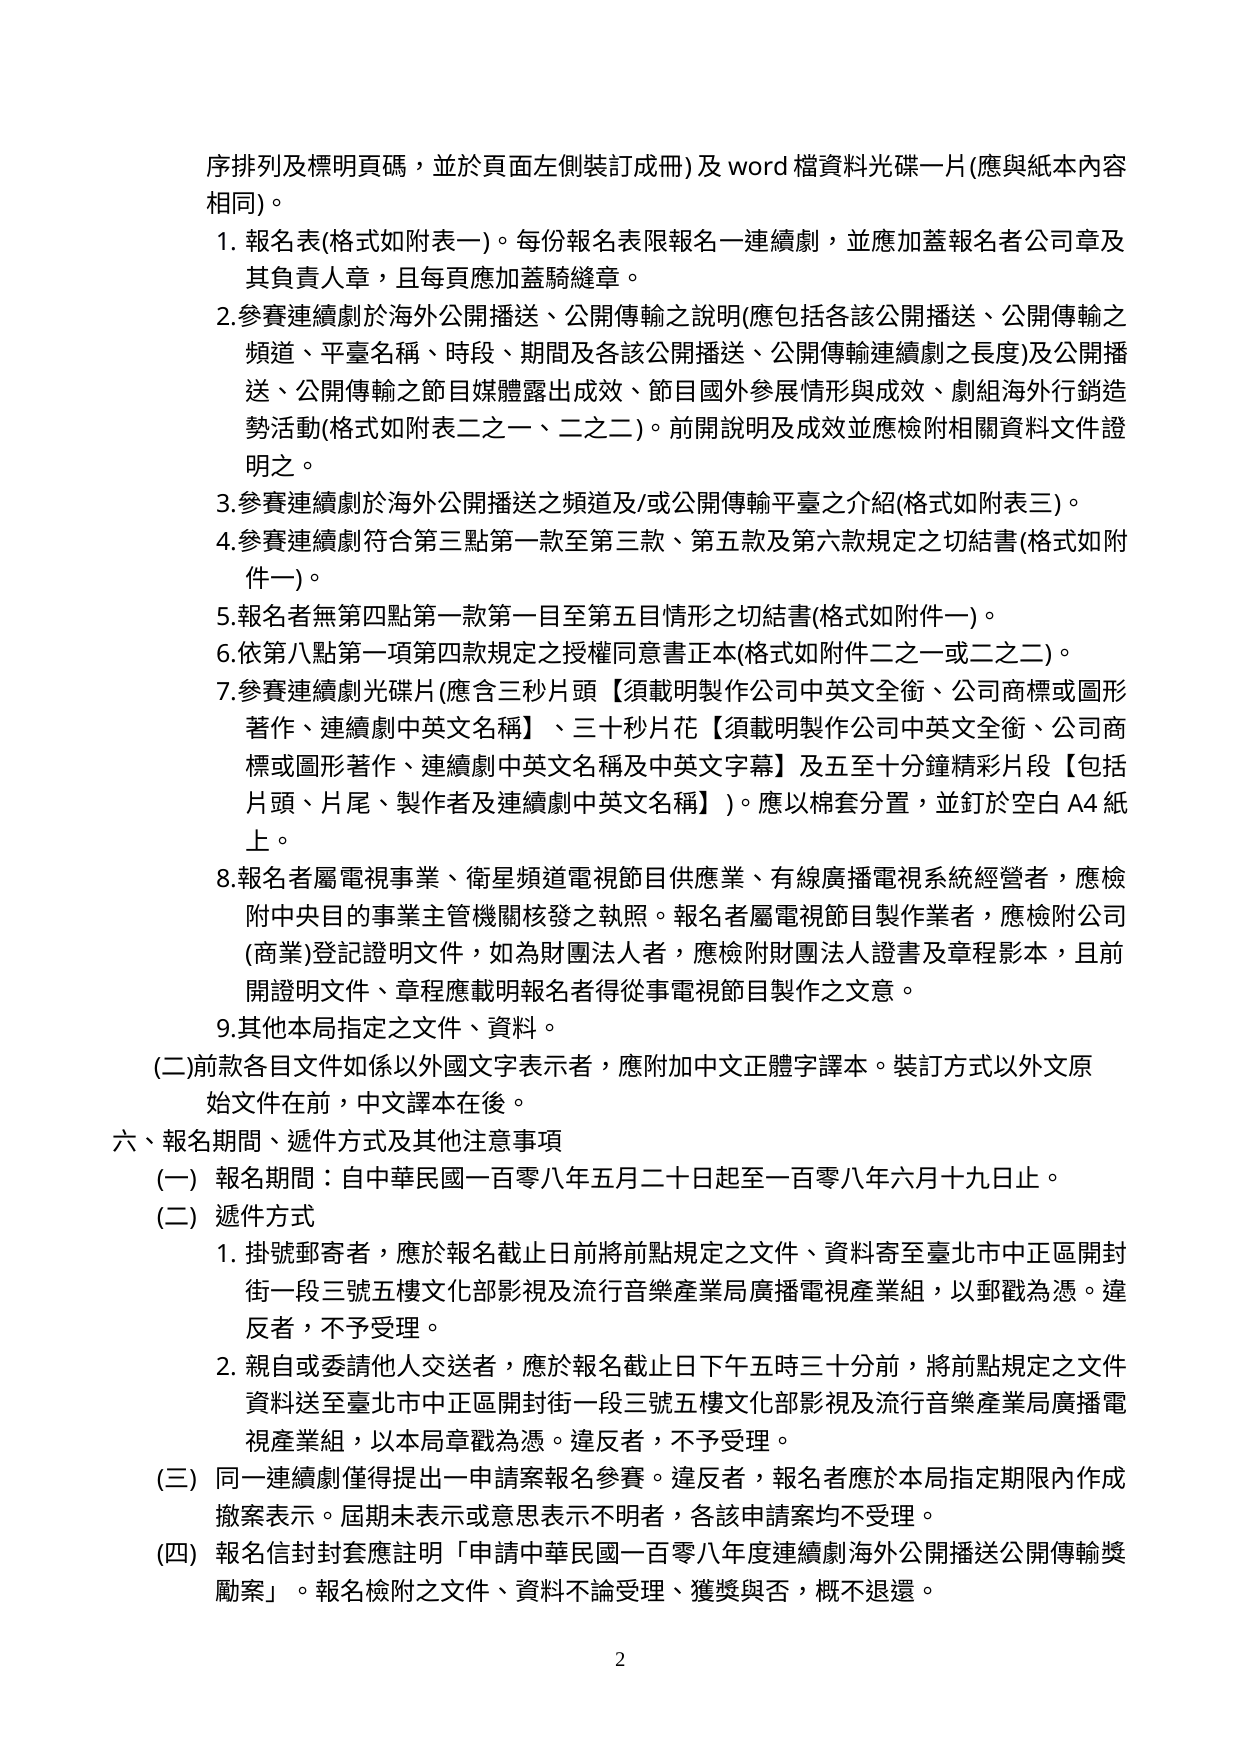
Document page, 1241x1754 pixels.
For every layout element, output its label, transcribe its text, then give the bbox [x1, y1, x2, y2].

list 遞件方式 [157, 1196, 1128, 1233]
list 親自或委請他人交送者，應於報名截止日下午五時三十分前，將前點規定之文件、資料送至臺北市中正區開封街一段三號五樓文化部影視及流行音樂產業局廣播電視產業組，以本局章戳為憑。違反者，不予受理。 [216, 1346, 1128, 1458]
list 同一連續劇僅得提出一申請案報名參賽。違反者，報名者應於本局指定期限內作成撤案表示。屆期未表示或意思表示不明者，各該申請案均不受理。 [157, 1458, 1128, 1533]
text 5.報名者無第四點第一款第一目至第五目情形之切結書(格式如附件一)。 [216, 596, 1128, 633]
list 報名信封封套應註明「申請中華民國一百零八年度連續劇海外公開播送公開傳輸獎勵案」。報名檢附之文件、資料不論受理、獲獎與否，概不退還。 [157, 1533, 1128, 1608]
text 7.參賽連續劇光碟片(應含三秒片頭【須載明製作公司中英文全銜、公司商標或圖形著作、連續劇中英文名稱】、三十秒片花【須載明製作公司中英文全銜、公司商標或圖形著作、連續劇中英文名稱及中英文字幕】及五至十分鐘精彩片段【包括片頭、片尾、製作者及連續劇中英文名稱】)。應以棉套分置，並釘於空白A4紙上。 [216, 671, 1128, 858]
text 4.參賽連續劇符合第三點第一款至第三款、第五款及第六款規定之切結書(格式如附件一)。 [216, 521, 1128, 596]
text 9.其他本局指定之文件、資料。 [216, 1008, 1128, 1046]
text 6.依第八點第一項第四款規定之授權同意書正本(格式如附件二之一或二之二)。 [216, 633, 1128, 671]
list 報名期間：自中華民國一百零八年五月二十日起至一百零八年六月十九日止。 [157, 1158, 1128, 1196]
list 掛號郵寄者，應於報名截止日前將前點規定之文件、資料寄至臺北市中正區開封街一段三號五樓文化部影視及流行音樂產業局廣播電視產業組，以郵戳為憑。違反者，不予受理。 [216, 1233, 1128, 1346]
list 序排列及標明頁碼，並於頁面左側裝訂成冊) 及word檔資料光碟一片(應與紙本內容相同)。 [207, 146, 1128, 221]
list 報名表(格式如附表一)。每份報名表限報名一連續劇，並應加蓋報名者公司章及其負責人章，且每頁應加蓋騎縫章。 [216, 221, 1128, 296]
text 2.參賽連續劇於海外公開播送、公開傳輸之說明(應包括各該公開播送、公開傳輸之頻道、平臺名稱、時段、期間及各該公開播送、公開傳輸連續劇之長度)及公開播送、公開傳輸之節目媒體露出成效、節目國外參展情形與成效、劇組海外行銷造勢活動(格式如附表二之一、二之二)。前開說明及成效並應檢附相關資料文件證明之。 [216, 296, 1128, 483]
list 始文件在前，中文譯本在後。 [207, 1083, 1128, 1121]
text 8.報名者屬電視事業、衛星頻道電視節目供應業、有線廣播電視系統經營者，應檢附中央目的事業主管機關核發之執照。報名者屬電視節目製作業者，應檢附公司(商業)登記證明文件，如為財團法人者，應檢附財團法人證書及章程影本，且前開證明文件、章程應載明報名者得從事電視節目製作之文意。 [216, 858, 1128, 1008]
list (二)前款各目文件如係以外國文字表示者，應附加中文正體字譯本。裝訂方式以外文原 [153, 1046, 1128, 1083]
text 六、報名期間、遞件方式及其他注意事項 [112, 1121, 1128, 1158]
text 3.參賽連續劇於海外公開播送之頻道及/或公開傳輸平臺之介紹(格式如附表三)。 [216, 483, 1128, 521]
